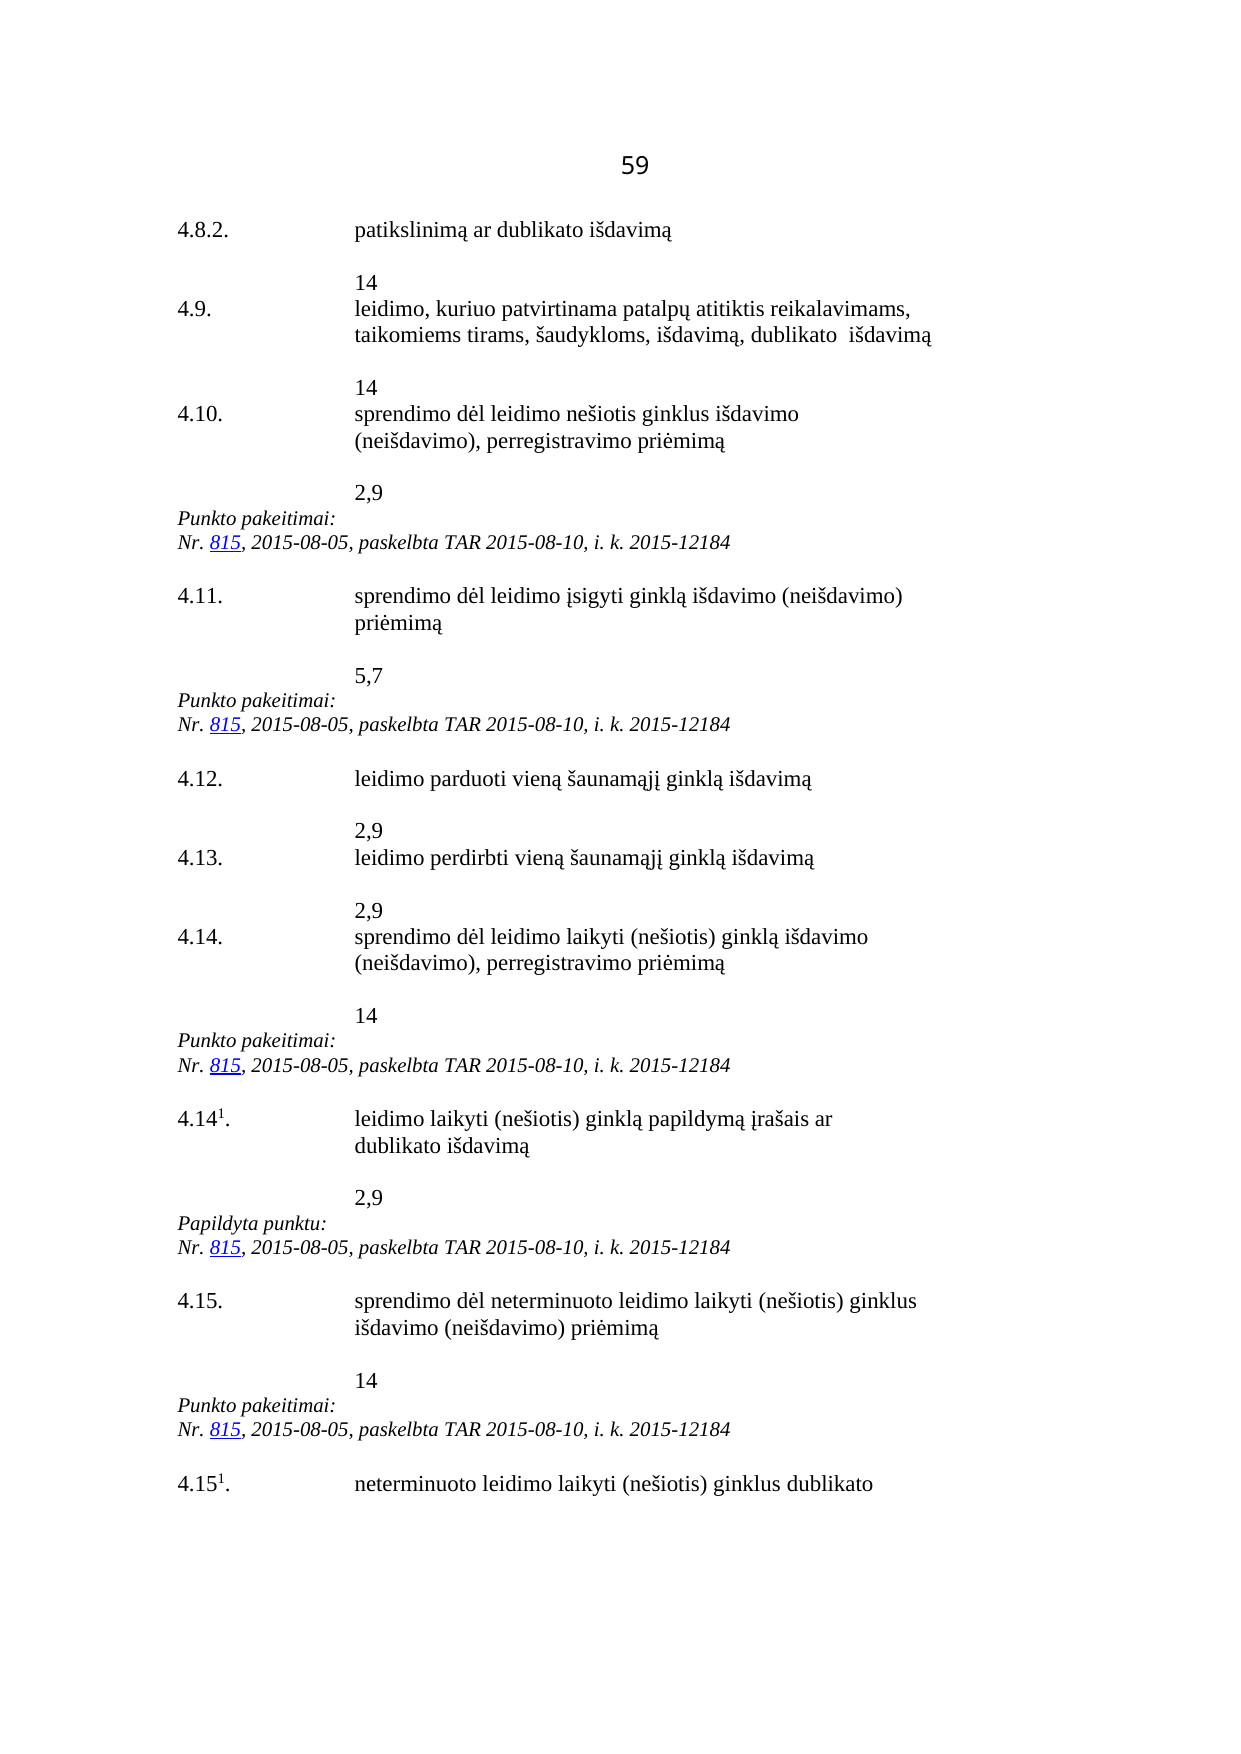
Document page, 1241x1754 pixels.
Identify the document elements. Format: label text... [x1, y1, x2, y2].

text dublikato išdavimą 2,9 [354, 1132, 945, 1211]
text Nr. 815, 2015-08-05, paskelbta TAR 2015-08-10, i. k. 2015-12184 [177, 530, 1093, 554]
text 4.11. sprendimo dėl leidimo įsigyti ginklą išdavimo (neišdavimo) [177, 583, 945, 609]
text Nr. 815, 2015-08-05, paskelbta TAR 2015-08-10, i. k. 2015-12184 [177, 1417, 1093, 1441]
text (neišdavimo), perregistravimo priėmimą 14 [354, 949, 945, 1028]
text Nr. 815, 2015-08-05, paskelbta TAR 2015-08-10, i. k. 2015-12184 [177, 712, 1093, 736]
text Nr. 815, 2015-08-05, paskelbta TAR 2015-08-10, i. k. 2015-12184 [177, 1235, 1093, 1259]
text 4.10. sprendimo dėl leidimo nešiotis ginklus išdavimo [177, 400, 945, 427]
text 4.141. leidimo laikyti (nešiotis) ginklą papildymą įrašais ar [177, 1105, 945, 1132]
text išdavimo (neišdavimo) priėmimą 14 [354, 1314, 945, 1393]
text 4.9. leidimo, kuriuo patvirtinama patalpų atitiktis reikalavimams, [177, 295, 945, 321]
text 4.12. leidimo parduoti vieną šaunamąjį ginklą išdavimą 2,9 [177, 765, 945, 844]
text Punkto pakeitimai: [177, 1028, 1093, 1052]
text (neišdavimo), perregistravimo priėmimą 2,9 [354, 427, 945, 506]
text 4.8.2. patikslinimą ar dublikato išdavimą 14 [177, 216, 945, 295]
text taikomiems tirams, šaudykloms, išdavimą, dublikato išdavimą 14 [354, 321, 945, 400]
text Punkto pakeitimai: [177, 688, 1093, 712]
text Papildyta punktu: [177, 1211, 1093, 1235]
text Nr. 815, 2015-08-05, paskelbta TAR 2015-08-10, i. k. 2015-12184 [177, 1052, 1093, 1077]
text Punkto pakeitimai: [177, 506, 1093, 530]
text 4.13. leidimo perdirbti vieną šaunamąjį ginklą išdavimą 2,9 [177, 844, 945, 923]
text 4.151. neterminuoto leidimo laikyti (nešiotis) ginklus dublikato [177, 1470, 945, 1496]
text priėmimą 5,7 [354, 609, 945, 688]
text Punkto pakeitimai: [177, 1393, 1093, 1417]
text 4.14. sprendimo dėl leidimo laikyti (nešiotis) ginklą išdavimo [177, 923, 945, 949]
text 4.15. sprendimo dėl neterminuoto leidimo laikyti (nešiotis) ginklus [177, 1288, 945, 1314]
